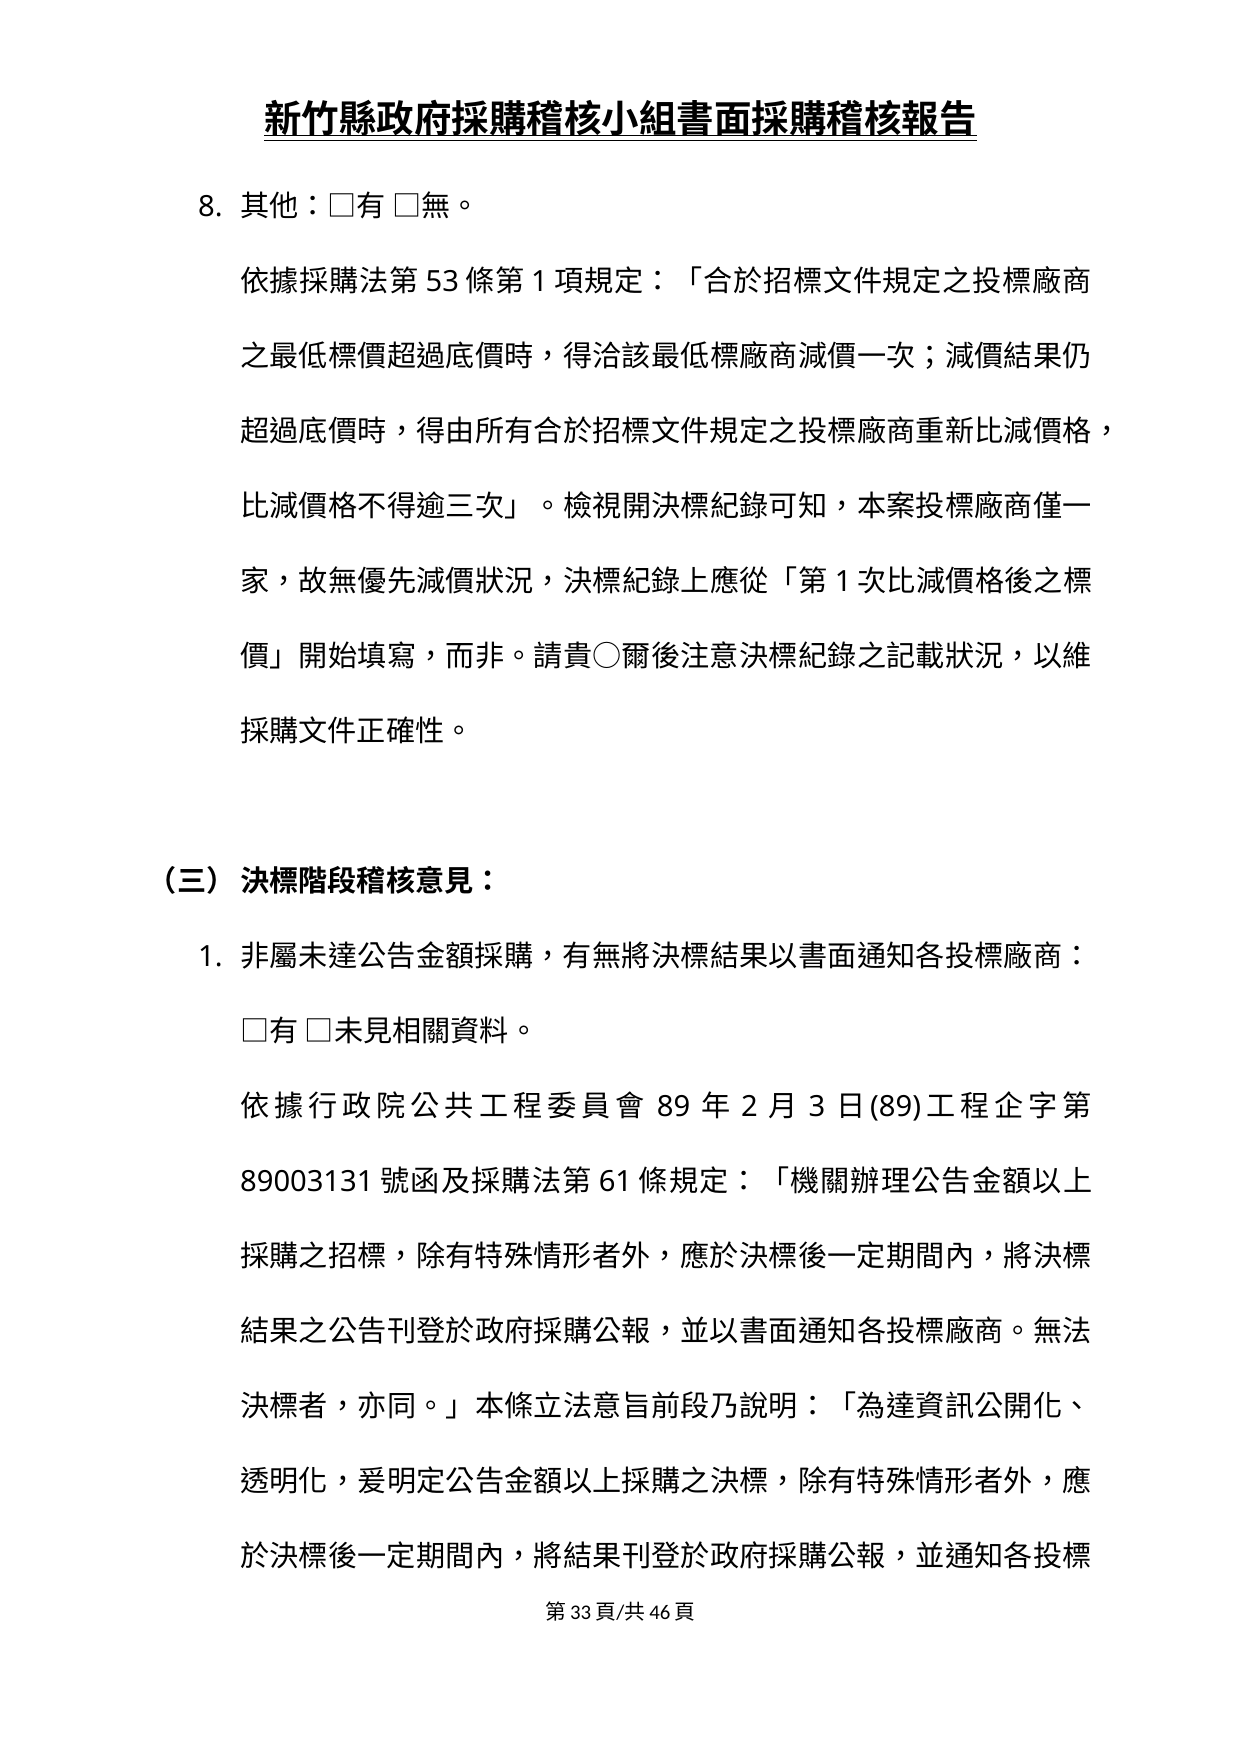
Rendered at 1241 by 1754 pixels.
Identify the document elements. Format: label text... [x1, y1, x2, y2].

list 依據採購法第53條第1項規定：「合於招標文件規定之投標廠商之最低標價超過底價時，得洽該最低標廠商減價一次；減價結果仍超過底價時，得由所有合於招標文件規定之投標廠商重新比減價格，比減價格不得逾三次」。檢視開決標紀錄可知，本案投標廠商僅一家，故無優先減價狀況，決標紀錄上應從「第1次比減價格後之標價」開始填寫，而非。請貴○爾後注意決標紀錄之記載狀況，以維採購文件正確性。 [240, 235, 1092, 760]
list 決標階段稽核意見： [148, 835, 1092, 910]
list 其他：□有 □無。 [198, 160, 1092, 235]
list 依據行政院公共工程委員會89年2月3日(89)工程企字第89003131號函及採購法第61條規定：「機關辦理公告金額以上採購之招標，除有特殊情形者外，應於決標後一定期間內，將決標結果之公告刊登於政府採購公報，並以書面通知各投標廠商。無法決標者，亦同。」本條立法意旨前段乃說明：「為達資訊公開化、透明化，爰明定公告金額以上採購之決標，除有特殊情形者外，應於決標後一定期間內，將結果刊登於政府採購公報，並通知各投標 [240, 1060, 1092, 1585]
list 非屬未達公告金額採購，有無將決標結果以書面通知各投標廠商：□有 □未見相關資料。 [198, 910, 1092, 1060]
